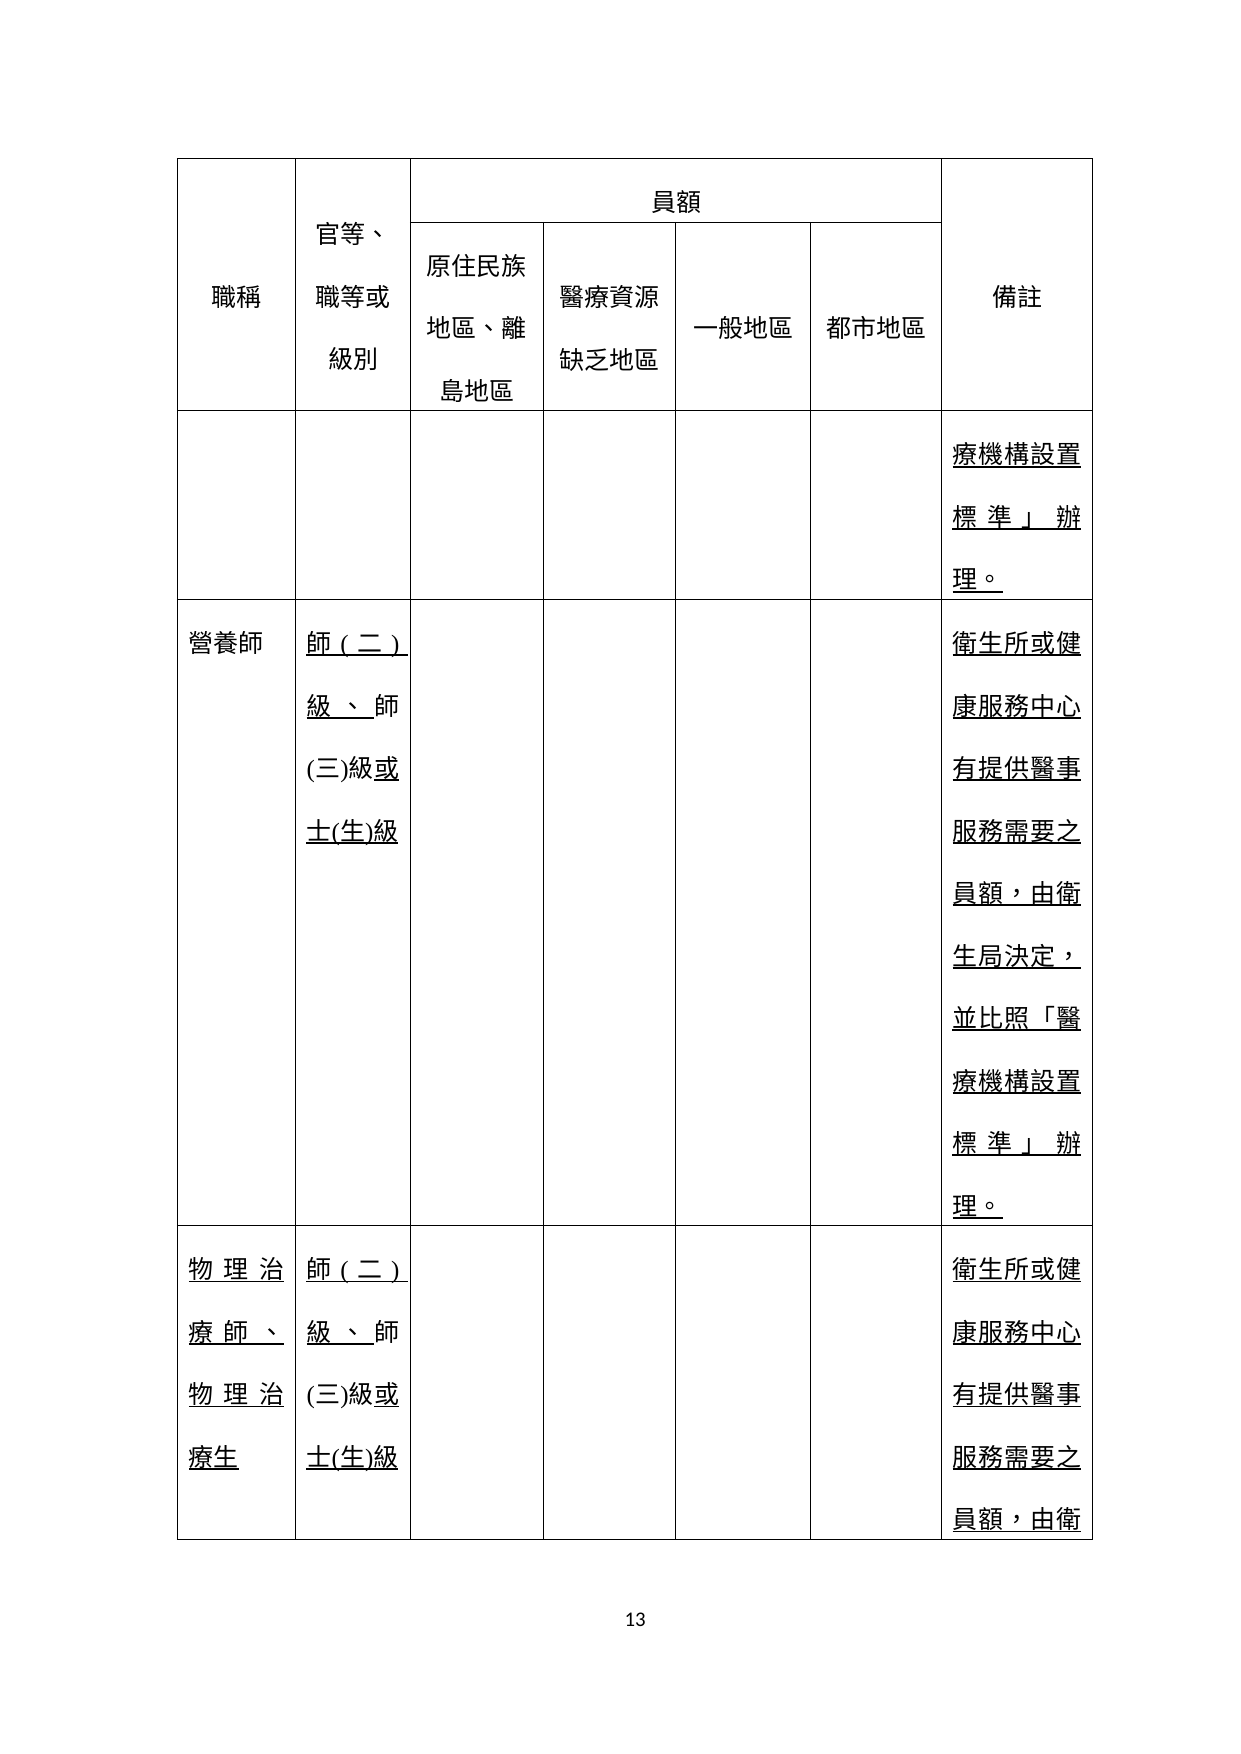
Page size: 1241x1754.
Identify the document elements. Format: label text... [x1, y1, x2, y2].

table_cell [411, 600, 543, 1225]
table_cell 醫療資源缺乏地區 [544, 223, 675, 410]
table_header 員額 [411, 159, 941, 222]
table_cell [296, 411, 410, 599]
table_cell 物理治療師、物理治療生 [178, 1226, 295, 1538]
table_cell 衛生所或健康服務中心有提供醫事服務需要之員額，由衛生局決定，並比照「醫療機構設置標準」辦理。 [942, 600, 1092, 1225]
table_cell [676, 1226, 810, 1538]
table_header 官等、職等或級別 [296, 159, 410, 410]
table_header 職稱 [178, 159, 295, 410]
table_cell [811, 411, 941, 599]
table_cell 一般地區 [676, 223, 810, 410]
table_cell 師(二)級、師(三)級或士(生)級 [296, 1226, 410, 1538]
table_cell [676, 411, 810, 599]
table_cell [811, 1226, 941, 1538]
table_header 備註 [942, 159, 1092, 410]
table_cell [411, 1226, 543, 1538]
table_cell 師(二)級、師(三)級或士(生)級 [296, 600, 410, 1225]
table_cell 都市地區 [811, 223, 941, 410]
table_cell [811, 600, 941, 1225]
table_cell [544, 1226, 675, 1538]
table_cell 療機構設置標準」辦理。 [942, 411, 1092, 599]
table_cell [544, 411, 675, 599]
table_cell [676, 600, 810, 1225]
table_cell [178, 411, 295, 599]
table_cell [411, 411, 543, 599]
table_cell 原住民族地區、離島地區 [411, 223, 543, 410]
table_cell 衛生所或健康服務中心有提供醫事服務需要之員額，由衛 [942, 1226, 1092, 1538]
table_cell [544, 600, 675, 1225]
table_cell 營養師 [178, 600, 295, 1225]
